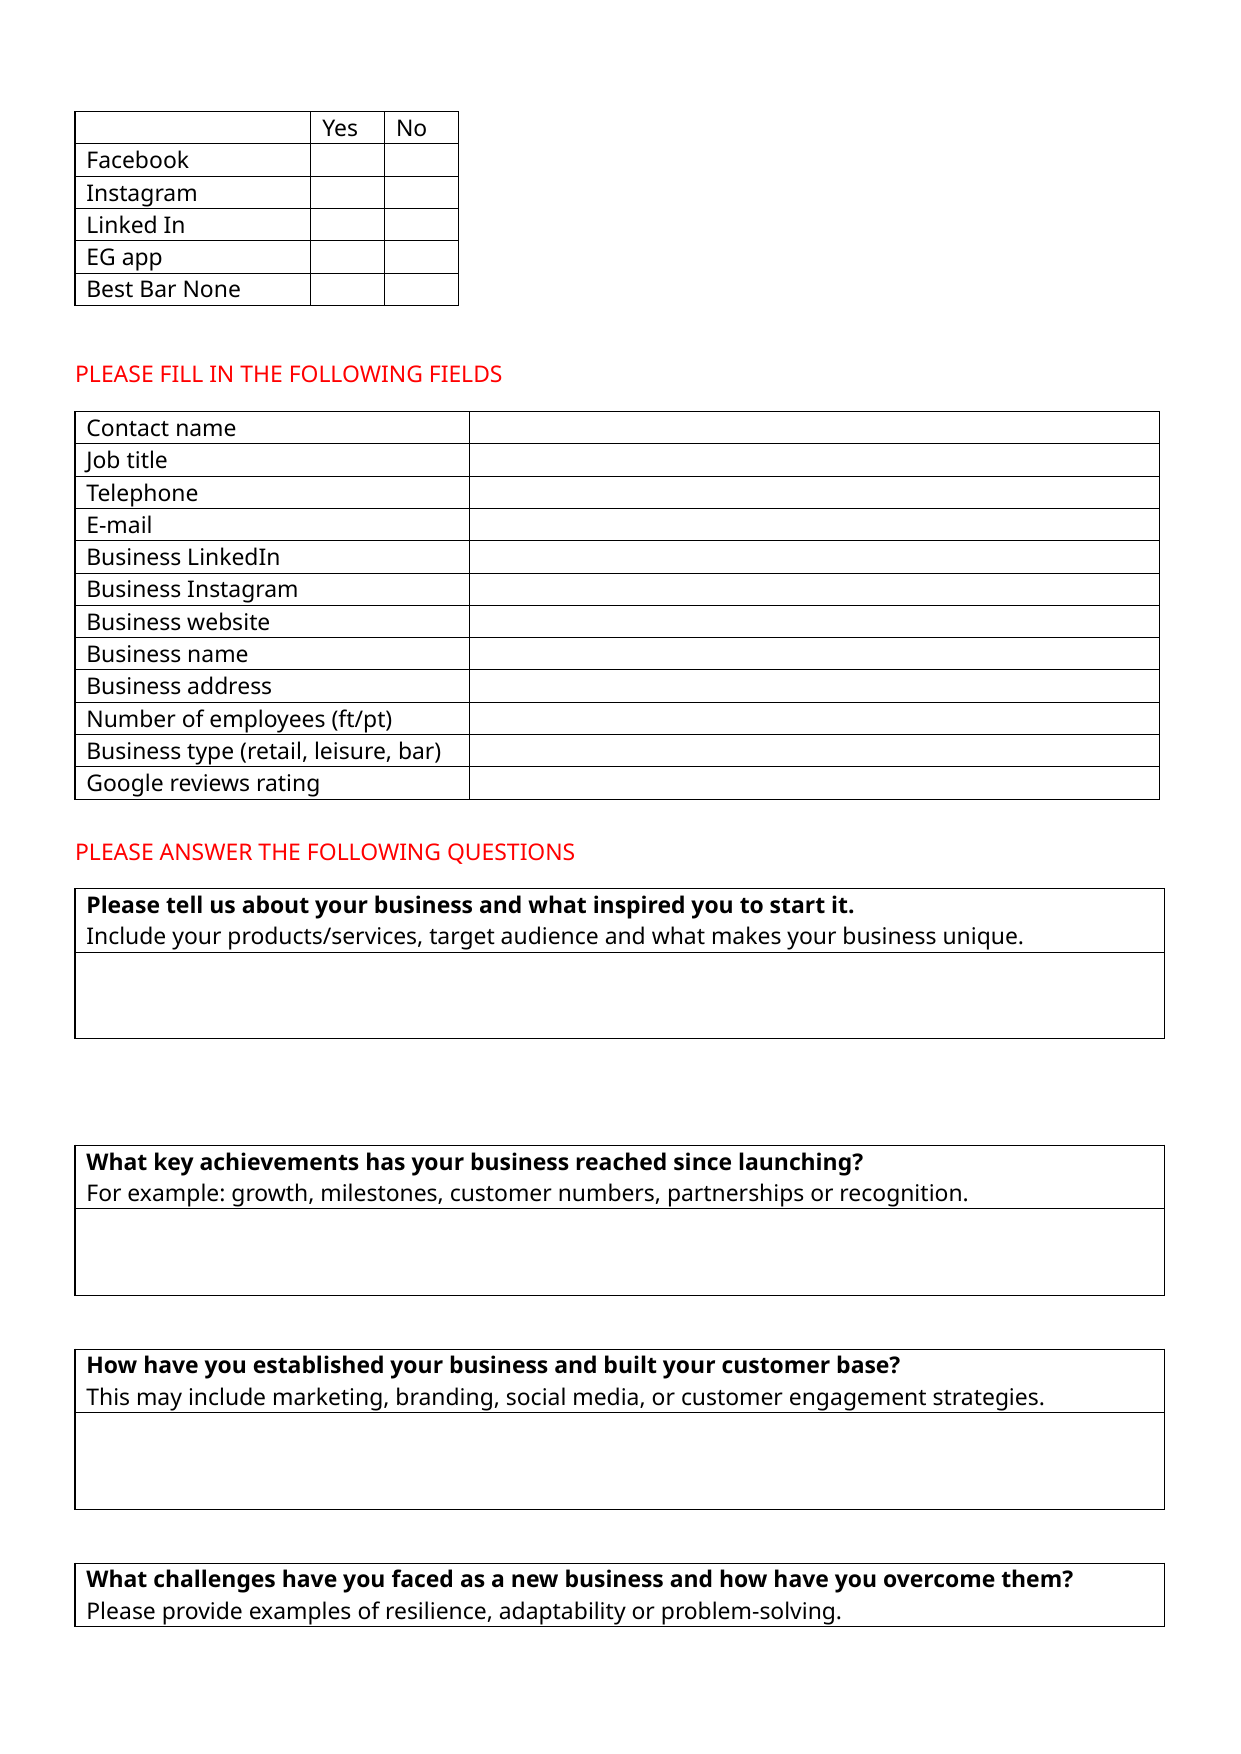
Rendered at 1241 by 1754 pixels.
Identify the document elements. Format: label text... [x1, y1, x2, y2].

text PLEASE ANSWER THE FOLLOWING QUESTIONS [75, 835, 1165, 867]
table_cell Business Instagram [76, 574, 469, 605]
table_cell [470, 444, 1159, 476]
table_header [470, 412, 1159, 443]
table_header No [385, 112, 458, 143]
table_cell [470, 638, 1159, 669]
table_cell [76, 1413, 1164, 1509]
table_cell Instagram [76, 177, 310, 208]
table_cell [76, 953, 1164, 1038]
table_cell [470, 509, 1159, 540]
table_cell [470, 574, 1159, 605]
table_cell Linked In [76, 209, 310, 240]
table_cell EG app [76, 241, 310, 272]
table_header How have you established your business and built your customer base? This may include marketing, branding, social media, or customer engagement strategies. [76, 1350, 1164, 1412]
table_header Contact name [76, 412, 469, 443]
table_cell [76, 1209, 1164, 1295]
table_header Yes [311, 112, 384, 143]
table_header What key achievements has your business reached since launching? For example: growth, milestones, customer numbers, partnerships or recognition. [76, 1146, 1164, 1208]
table_cell Business website [76, 606, 469, 637]
table_cell Business type (retail, leisure, bar) [76, 735, 469, 766]
table_cell [311, 209, 384, 240]
table_cell [311, 177, 384, 208]
table_cell [385, 209, 458, 240]
table_cell [385, 177, 458, 208]
table_cell Business name [76, 638, 469, 669]
table_cell [385, 274, 458, 305]
table_header Please tell us about your business and what inspired you to start it. Include your products/services, target audience and what makes your business unique. [76, 889, 1164, 952]
table_cell [311, 144, 384, 176]
table_header What challenges have you faced as a new business and how have you overcome them? Please provide examples of resilience, adaptability or problem-solving. [76, 1564, 1164, 1626]
table_cell Facebook [76, 144, 310, 176]
table_cell [311, 241, 384, 272]
table_cell [470, 703, 1159, 734]
table_cell Google reviews rating [76, 767, 469, 798]
table_cell Telephone [76, 477, 469, 508]
table_cell [470, 735, 1159, 766]
table_cell Best Bar None [76, 274, 310, 305]
table_cell [470, 477, 1159, 508]
text PLEASE FILL IN THE FOLLOWING FIELDS [75, 358, 1165, 389]
table_cell [311, 274, 384, 305]
table_cell Number of employees (ft/pt) [76, 703, 469, 734]
table_header [76, 112, 310, 143]
table_cell [385, 241, 458, 272]
table_cell [470, 541, 1159, 572]
table_cell [385, 144, 458, 176]
table_cell E-mail [76, 509, 469, 540]
table_cell Business address [76, 670, 469, 702]
table_cell [470, 767, 1159, 798]
table_cell [470, 670, 1159, 702]
table_cell Job title [76, 444, 469, 476]
table_cell [470, 606, 1159, 637]
table_cell Business LinkedIn [76, 541, 469, 572]
